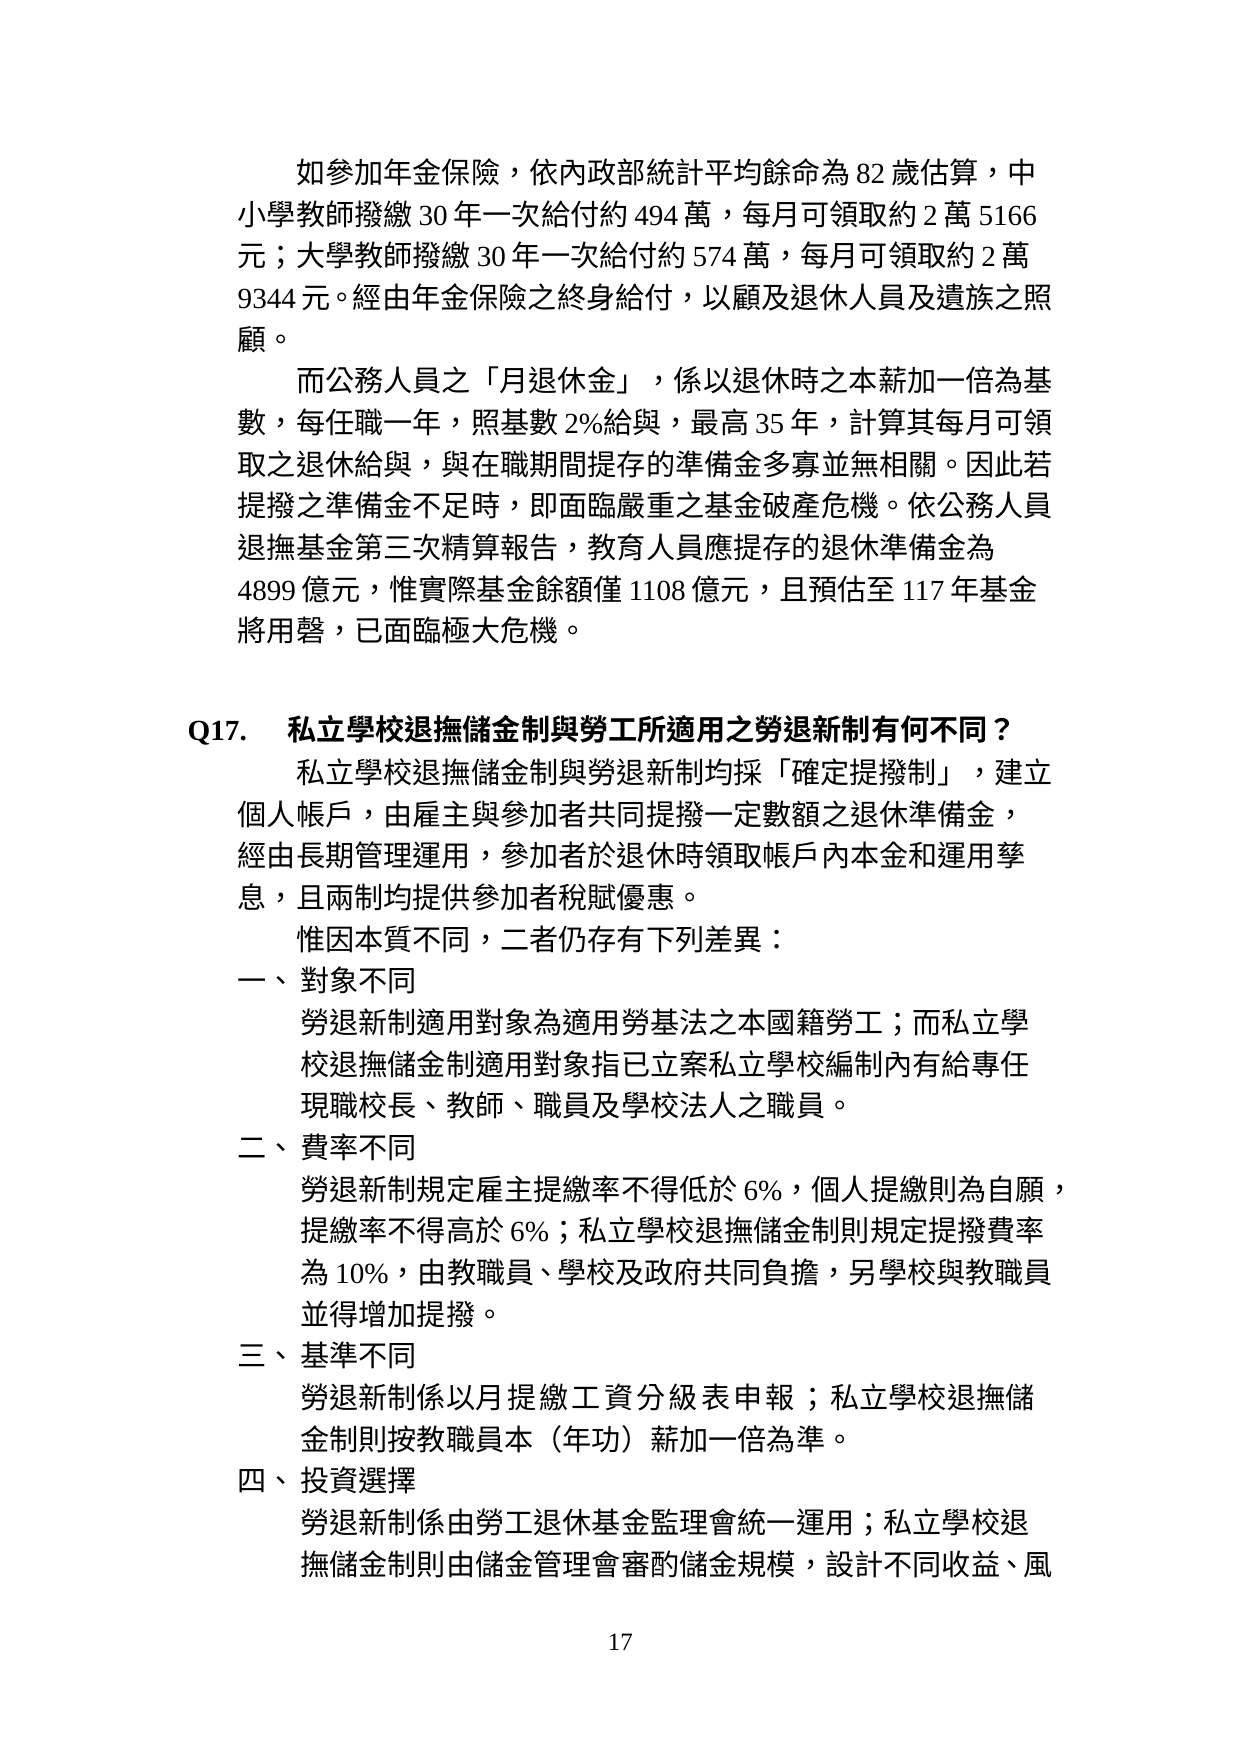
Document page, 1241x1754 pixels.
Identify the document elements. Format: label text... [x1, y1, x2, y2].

text 勞退新制規定雇主提繳率不得低於6%，個人提繳則為自願，提繳率不得高於6%；私立學校退撫儲金制則規定提撥費率為10%，由教職員、學校及政府共同負擔，另學校與教職員並得增加提撥。 [300, 1167, 1053, 1333]
text 而公務人員之「月退休金」，係以退休時之本薪加一倍為基數，每任職一年，照基數2%給與，最高35年，計算其每月可領取之退休給與，與在職期間提存的準備金多寡並無相關。因此若提撥之準備金不足時，即面臨嚴重之基金破產危機。依公務人員退撫基金第三次精算報告，教育人員應提存的退休準備金為4899億元，惟實際基金餘額僅1108億元，且預估至117年基金將用磬，已面臨極大危機。 [237, 358, 1053, 650]
list 費率不同 [237, 1125, 1053, 1167]
list 基準不同 [237, 1333, 1053, 1375]
subtitle 私立學校退撫儲金制與勞工所適用之勞退新制有何不同？ [187, 700, 1053, 750]
text 惟因本質不同，二者仍存有下列差異： [237, 917, 1053, 958]
text 勞退新制係以月提繳工資分級表申報；私立學校退撫儲金制則按教職員本（年功）薪加一倍為準。 [300, 1375, 1053, 1458]
list 對象不同 [237, 958, 1053, 1000]
text 勞退新制係由勞工退休基金監理會統一運用；私立學校退撫儲金制則由儲金管理會審酌儲金規模，設計不同收益、風 [300, 1500, 1053, 1583]
text 如參加年金保險，依內政部統計平均餘命為82歲估算，中小學教師撥繳30年一次給付約494萬，每月可領取約2萬5166元；大學教師撥繳30年一次給付約574萬，每月可領取約2萬9344元。經由年金保險之終身給付，以顧及退休人員及遺族之照顧。 [237, 150, 1053, 358]
list 投資選擇 [237, 1458, 1053, 1500]
text 勞退新制適用對象為適用勞基法之本國籍勞工；而私立學校退撫儲金制適用對象指已立案私立學校編制內有給專任現職校長、教師、職員及學校法人之職員。 [300, 1000, 1053, 1125]
text 私立學校退撫儲金制與勞退新制均採「確定提撥制」，建立個人帳戶，由雇主與參加者共同提撥一定數額之退休準備金，經由長期管理運用，參加者於退休時領取帳戶內本金和運用孳息，且兩制均提供參加者稅賦優惠。 [237, 750, 1053, 917]
